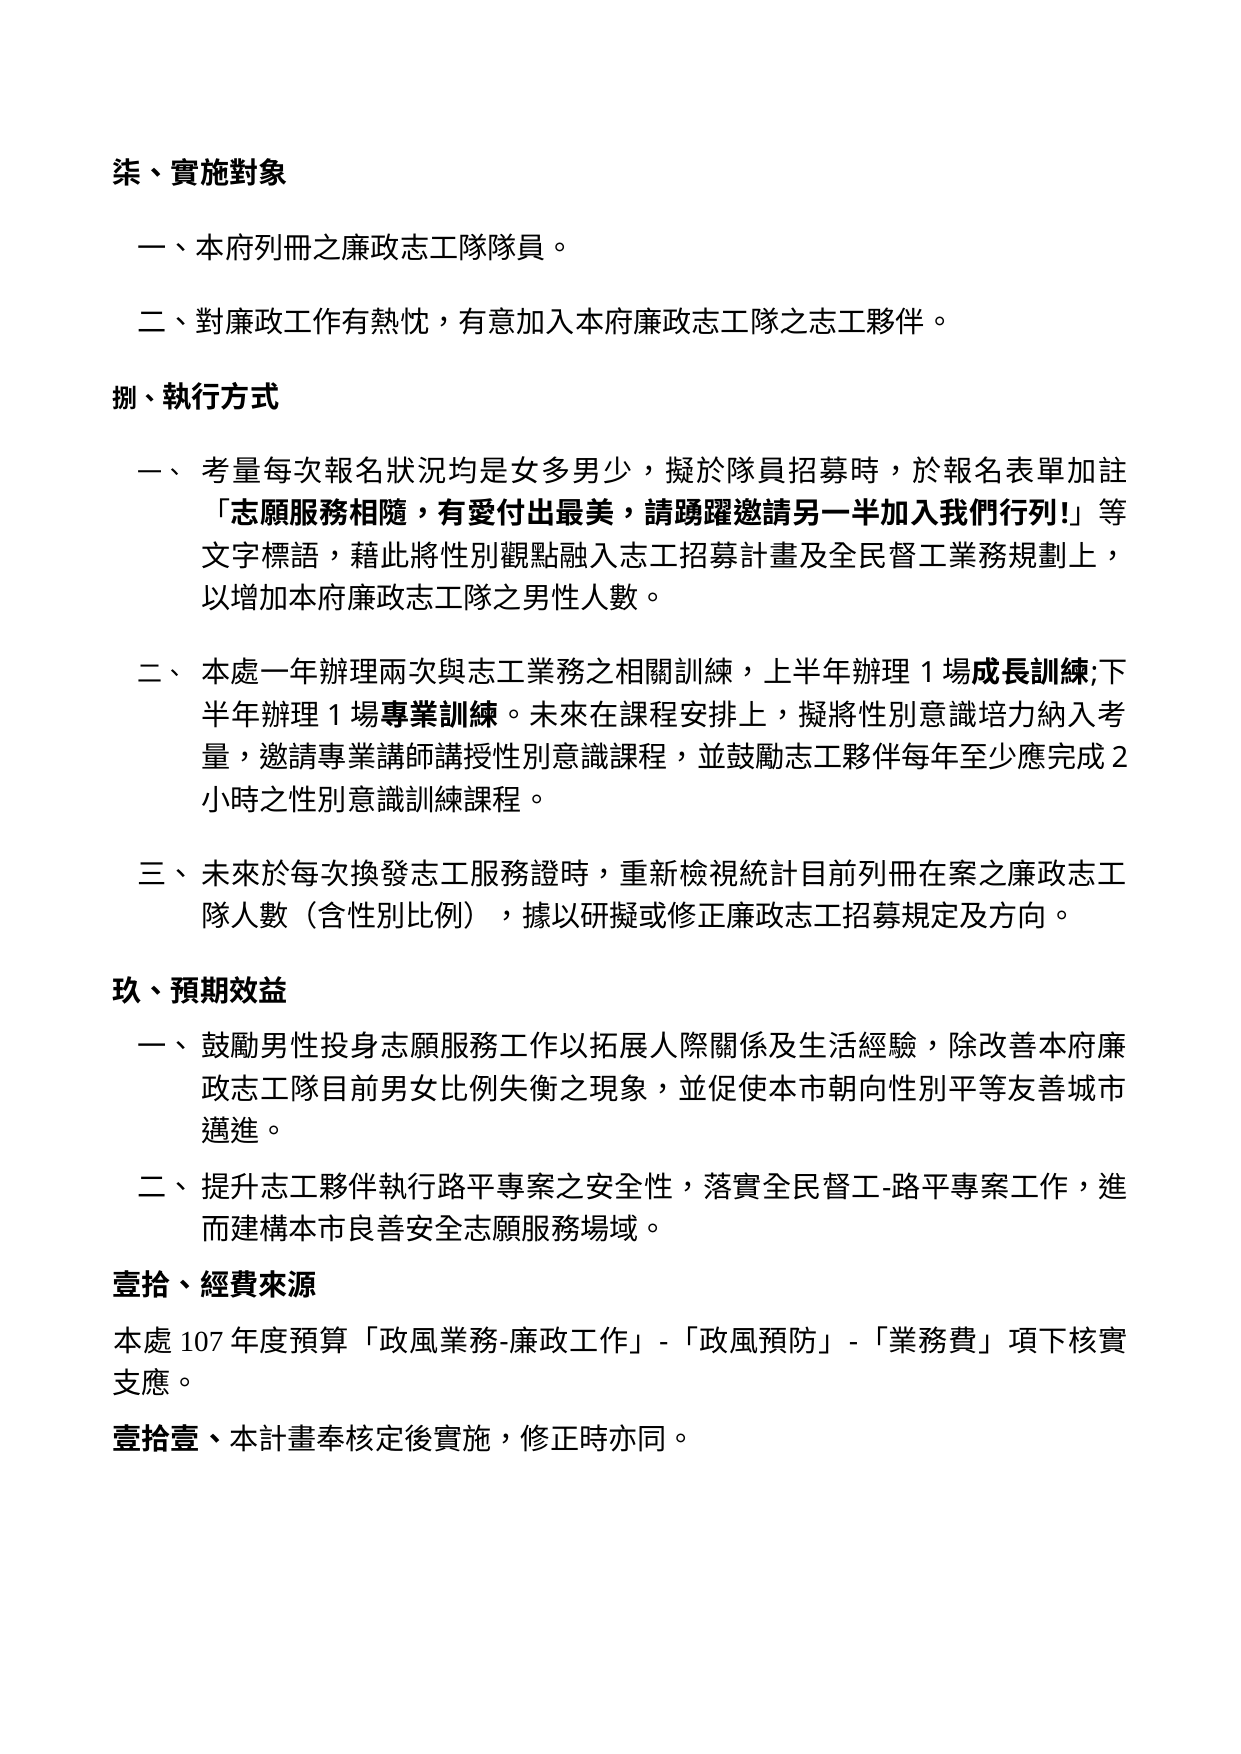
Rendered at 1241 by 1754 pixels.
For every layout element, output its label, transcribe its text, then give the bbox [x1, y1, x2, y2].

list 鼓勵男性投身志願服務工作以拓展人際關係及生活經驗，除改善本府廉政志工隊目前男女比例失衡之現象，並促使本市朝向性別平等友善城市邁進。 [137, 1023, 1128, 1150]
list 對廉政工作有熱忱，有意加入本府廉政志工隊之志工夥伴。 [137, 299, 1128, 341]
list 實施對象 [112, 150, 1128, 192]
list 預期效益 [112, 967, 1128, 1009]
list 本府列冊之廉政志工隊隊員。 [137, 224, 1128, 267]
list 本計畫奉核定後實施，修正時亦同。 [112, 1416, 1128, 1458]
list 執行方式 [112, 373, 1128, 415]
list 本處一年辦理兩次與志工業務之相關訓練，上半年辦理1場成長訓練;下半年辦理1場專業訓練。未來在課程安排上，擬將性別意識培力納入考量，邀請專業講師講授性別意識課程，並鼓勵志工夥伴每年至少應完成2小時之性別意識訓練課程。 [137, 649, 1128, 818]
list 經費來源 [112, 1262, 1128, 1304]
text 本處107年度預算「政風業務-廉政工作」-「政風預防」-「業務費」項下核實支應。 [112, 1317, 1128, 1402]
list 考量每次報名狀況均是女多男少，擬於隊員招募時，於報名表單加註「志願服務相隨，有愛付出最美，請踴躍邀請另一半加入我們行列!」等文字標語，藉此將性別觀點融入志工招募計畫及全民督工業務規劃上，以增加本府廉政志工隊之男性人數。 [137, 447, 1128, 617]
list 未來於每次換發志工服務證時，重新檢視統計目前列冊在案之廉政志工隊人數（含性別比例），據以研擬或修正廉政志工招募規定及方向。 [137, 850, 1128, 935]
list 提升志工夥伴執行路平專案之安全性，落實全民督工-路平專案工作，進而建構本市良善安全志願服務場域。 [137, 1163, 1128, 1248]
